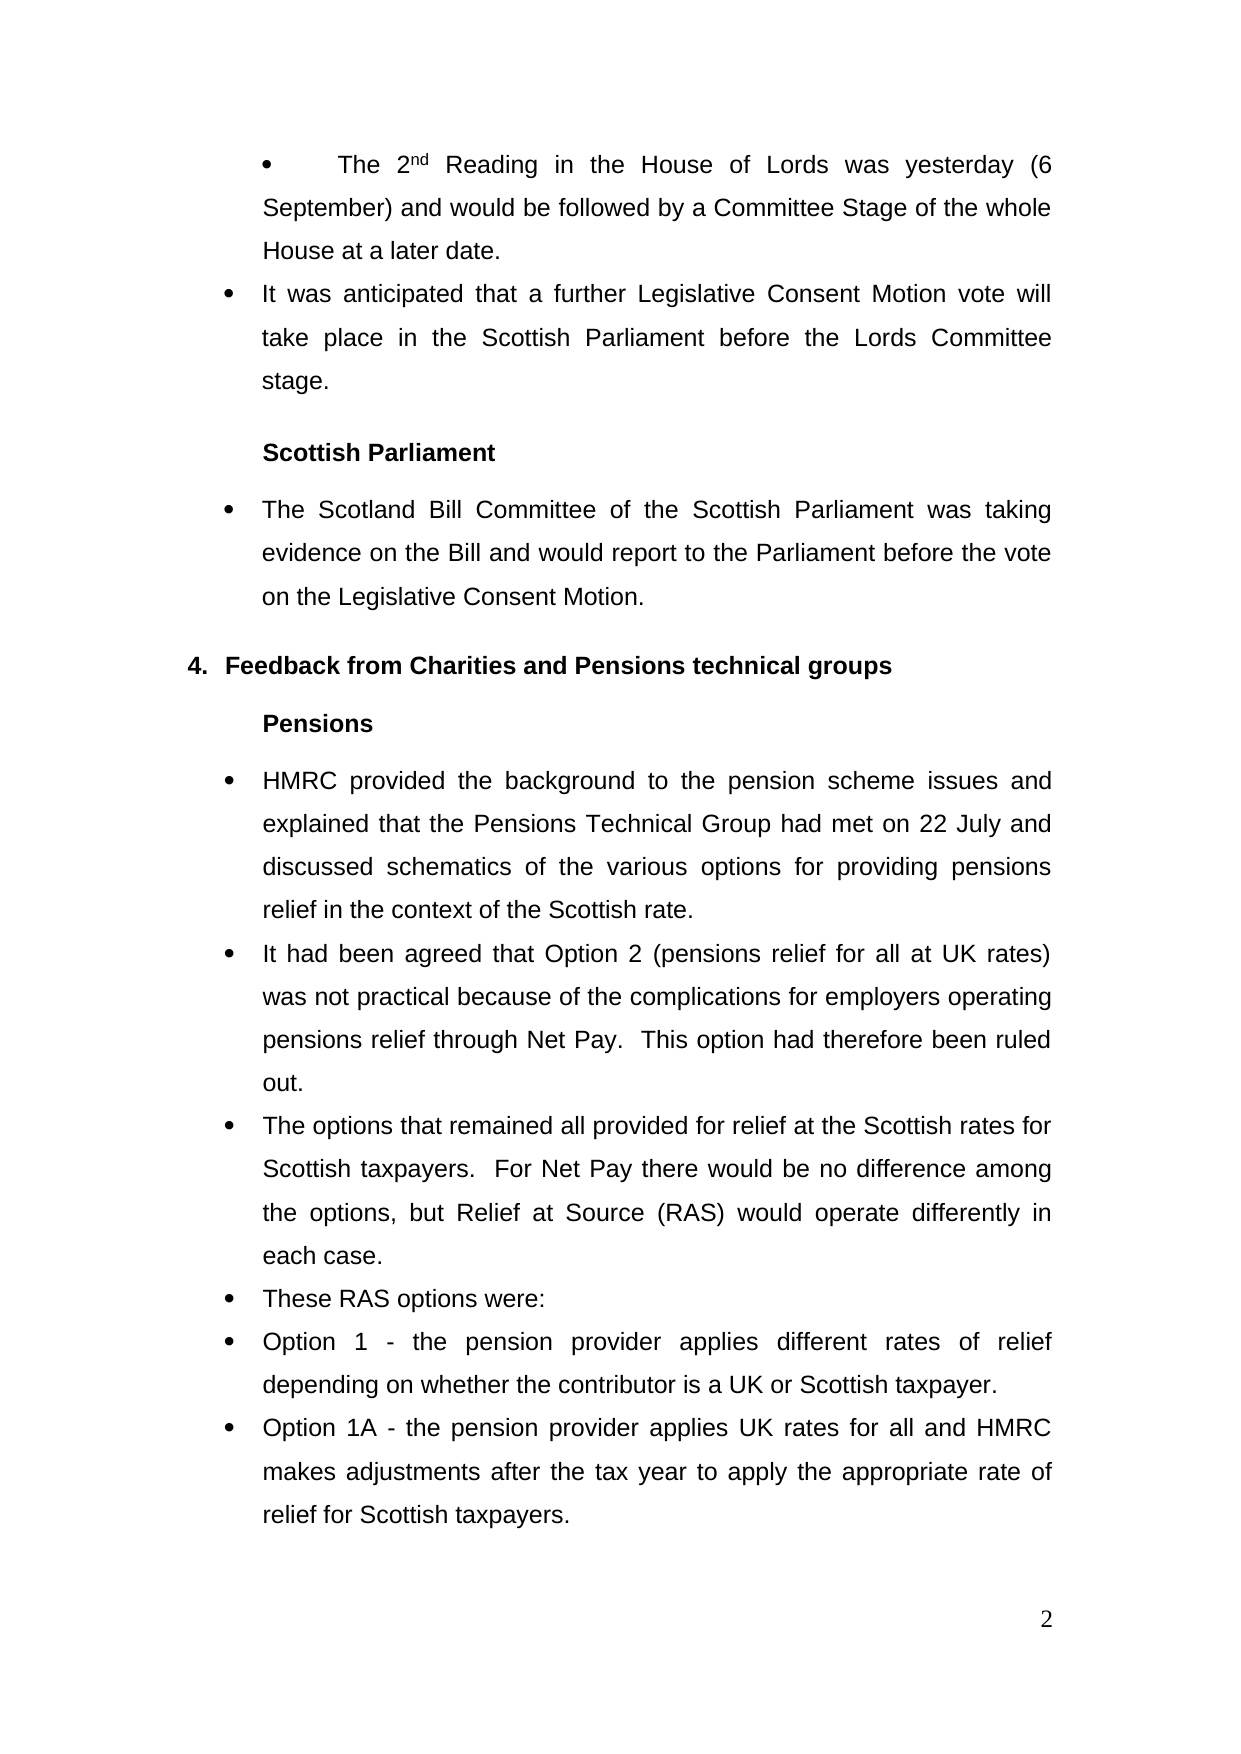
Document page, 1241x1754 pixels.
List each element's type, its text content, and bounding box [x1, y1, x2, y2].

list Feedback from Charities and Pensions technical groups [187, 651, 1053, 680]
list It was anticipated that a further Legislative Consent Motion vote will take place in the Scottish Parliament before the Lords Committee stage. [224, 279, 1053, 394]
list The options that remained all provided for relief at the Scottish rates for Scottish taxpayers. For Net Pay there would be no difference among the options, but Relief at Source (RAS) would operate differently in each case. [225, 1111, 1053, 1269]
list Option 1 - the pension provider applies different rates of relief depending on whether the contributor is a UK or Scottish taxpayer. [225, 1327, 1053, 1399]
list The 2nd Reading in the House of Lords was yesterday (6 September) and would be followed by a Committee Stage of the whole House at a later date. [262, 150, 1053, 265]
list HMRC provided the background to the pension scheme issues and explained that the Pensions Technical Group had met on 22 July and discussed schematics of the various options for providing pensions relief in the context of the Scottish rate. [225, 766, 1053, 924]
list Option 1A - the pension provider applies UK rates for all and HMRC makes adjustments after the tax year to apply the appropriate rate of relief for Scottish taxpayers. [225, 1413, 1053, 1528]
text Pensions [262, 708, 1053, 737]
text Scottish Parliament [262, 438, 1053, 466]
list It had been agreed that Option 2 (pensions relief for all at UK rates) was not practical because of the complications for employers operating pensions relief through Net Pay. This option had therefore been ruled out. [225, 939, 1053, 1097]
list The Scotland Bill Committee of the Scottish Parliament was taking evidence on the Bill and would report to the Parliament before the vote on the Legislative Consent Motion. [224, 495, 1053, 610]
list These RAS options were: [225, 1284, 1053, 1313]
